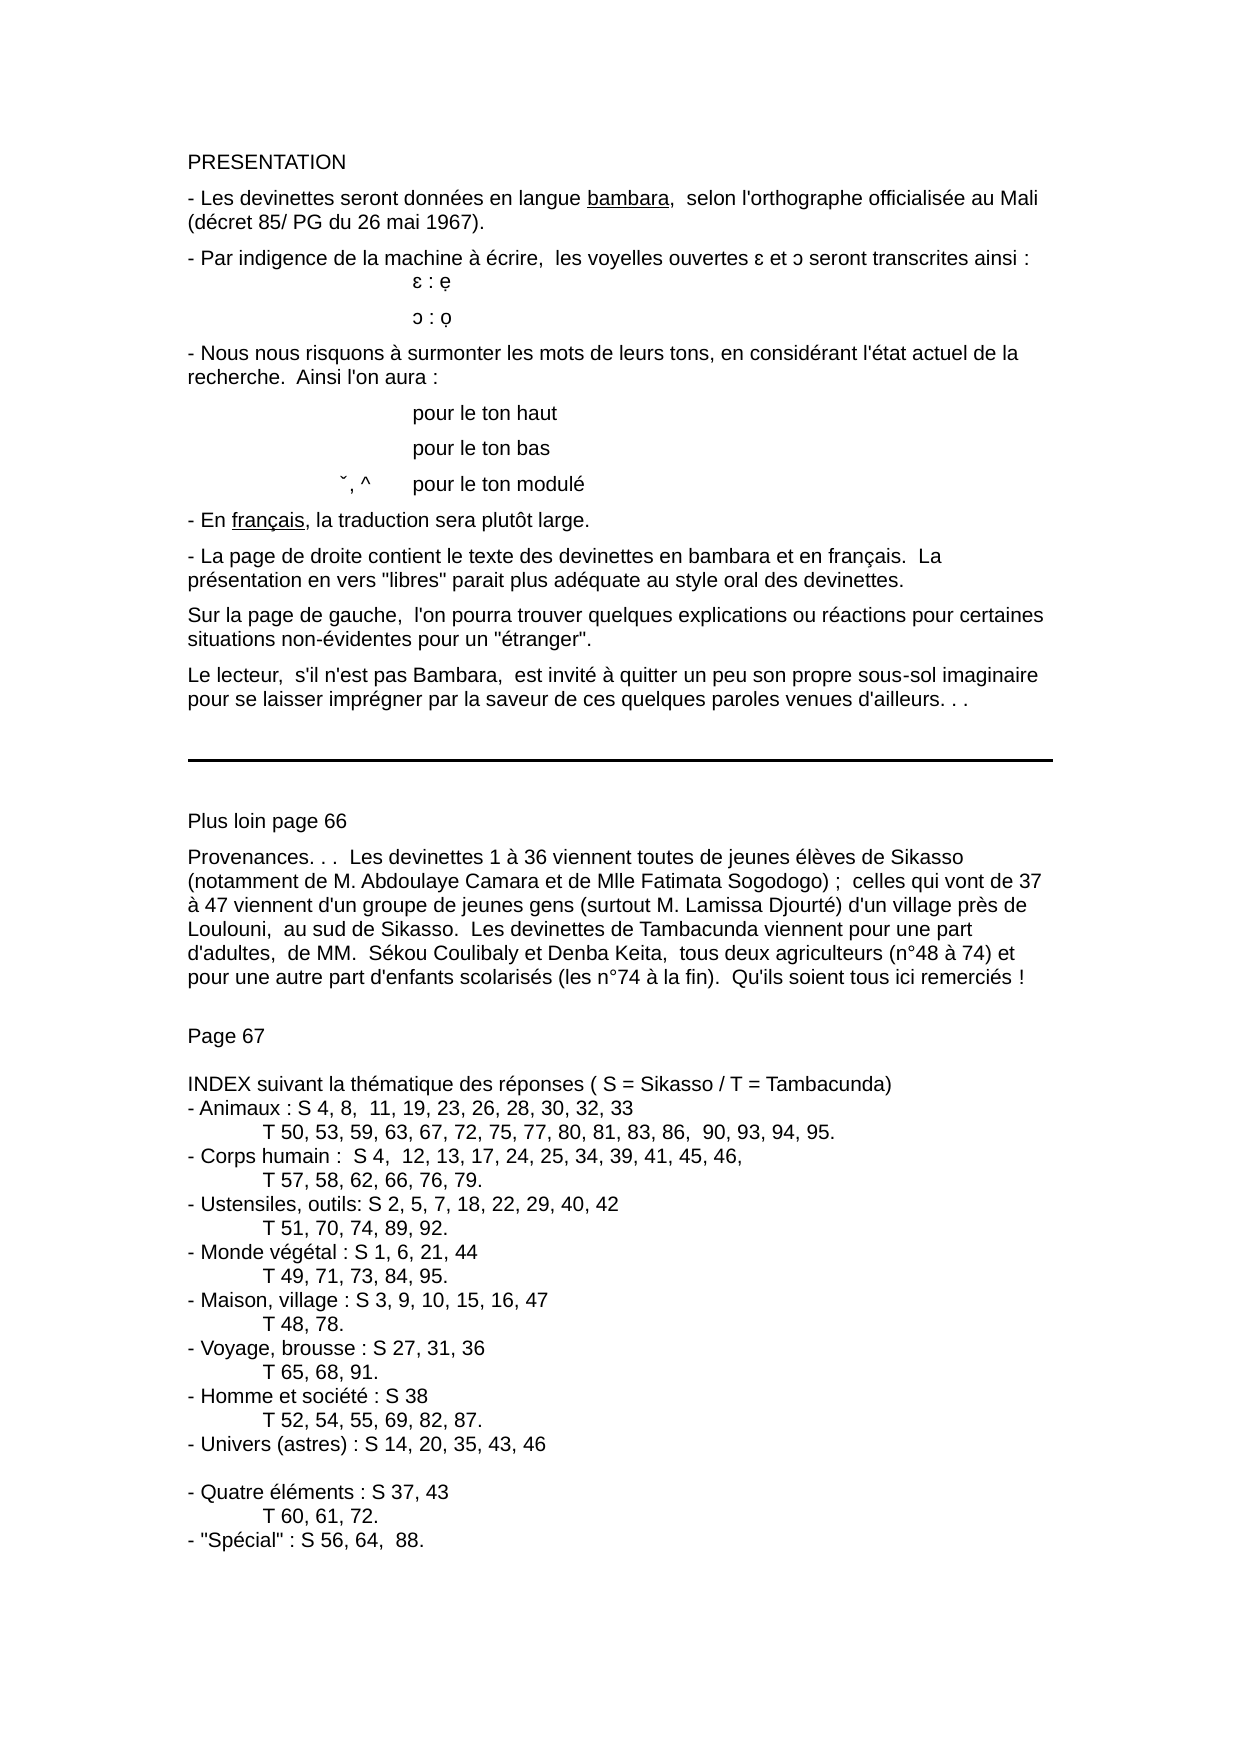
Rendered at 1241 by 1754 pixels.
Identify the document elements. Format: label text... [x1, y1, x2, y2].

text Page 67 [187, 1024, 1053, 1048]
text Provenances. . . Les devinettes 1 à 36 viennent toutes de jeunes élèves de Sikasso (notamment de M. Abdoulaye Camara et de Mlle Fatimata Sogodogo) ; celles qui vont de 37 à 47 viennent d'un groupe de jeunes gens (surtout M. Lamissa Djourté) d'un village près de Loulouni, au sud de Sikasso. Les devinettes de Tambacunda viennent pour une part d'adultes, de MM. Sékou Coulibaly et Denba Keita, tous deux agriculteurs (n°48 à 74) et pour une autre part d'enfants scolarisés (les n°74 à la fin). Qu'ils soient tous ici remerciés ! [187, 845, 1053, 989]
text ̌ , ^ pour le ton modulé [187, 472, 1053, 496]
text ‑ Voyage, brousse : S 27, 31, 36 [187, 1336, 1053, 1360]
text T 65, 68, 91. [187, 1360, 1053, 1384]
text INDEX suivant la thématique des réponses ( S = Sikasso / T = Tambacunda) [187, 1072, 1053, 1096]
text ‑ La page de droite contient le texte des devinettes en bambara et en français. La présentation en vers "libres" parait plus adéquate au style oral des devinettes. [187, 543, 1053, 591]
text ‑ Univers (astres) : S 14, 20, 35, 43, 46 [187, 1432, 1053, 1456]
text ‑ Animaux : S 4, 8, 11, 19, 23, 26, 28, 30, 32, 33 [187, 1096, 1053, 1120]
text pour le ton haut [187, 401, 1053, 424]
text T 51, 70, 74, 89, 92. [187, 1216, 1053, 1240]
text T 57, 58, 62, 66, 76, 79. [187, 1168, 1053, 1192]
text ‑ Maison, village : S 3, 9, 10, 15, 16, 47 [187, 1288, 1053, 1312]
text T 50, 53, 59, 63, 67, 72, 75, 77, 80, 81, 83, 86, 90, 93, 94, 95. [187, 1120, 1053, 1144]
text ‑ Nous nous risquons à surmonter les mots de leurs tons, en considérant l'état actuel de la recherche. Ainsi l'on aura : [187, 341, 1053, 389]
text Sur la page de gauche, l'on pourra trouver quelques explications ou réactions pour certaines situations non-évidentes pour un "étranger". [187, 603, 1053, 651]
text ɔ : ọ [187, 305, 1053, 329]
text pour le ton bas [187, 436, 1053, 460]
text ‑ Par indigence de la machine à écrire, les voyelles ouvertes ɛ et ɔ seront transcrites ainsi : ɛ : ẹ [187, 245, 1053, 293]
text ‑ En français, la traduction sera plutôt large. [187, 508, 1053, 532]
text PRESENTATION [187, 150, 1053, 174]
text T 49, 71, 73, 84, 95. [187, 1264, 1053, 1288]
text T 60, 61, 72. [187, 1503, 1053, 1527]
text ‑ Monde végétal : S 1, 6, 21, 44 [187, 1240, 1053, 1264]
text ‑ "Spécial" : S 56, 64, 88. [187, 1527, 1053, 1551]
text T 48, 78. [187, 1312, 1053, 1336]
text T 52, 54, 55, 69, 82, 87. [187, 1408, 1053, 1432]
text ‑ Homme et société : S 38 [187, 1384, 1053, 1408]
text ‑ Ustensiles, outils: S 2, 5, 7, 18, 22, 29, 40, 42 [187, 1192, 1053, 1216]
text ‑ Quatre éléments : S 37, 43 [187, 1479, 1053, 1503]
text ‑ Les devinettes seront données en langue bambara, selon l'orthographe officialisée au Mali (décret 85/ PG du 26 mai 1967). [187, 186, 1053, 234]
text Le lecteur, s'il n'est pas Bambara, est invité à quitter un peu son propre sous‑sol imaginaire pour se laisser imprégner par la saveur de ces quelques paroles venues d'ailleurs. . . [187, 663, 1053, 711]
text Plus loin page 66 [187, 809, 1053, 833]
text ‑ Corps humain : S 4, 12, 13, 17, 24, 25, 34, 39, 41, 45, 46, [187, 1144, 1053, 1168]
